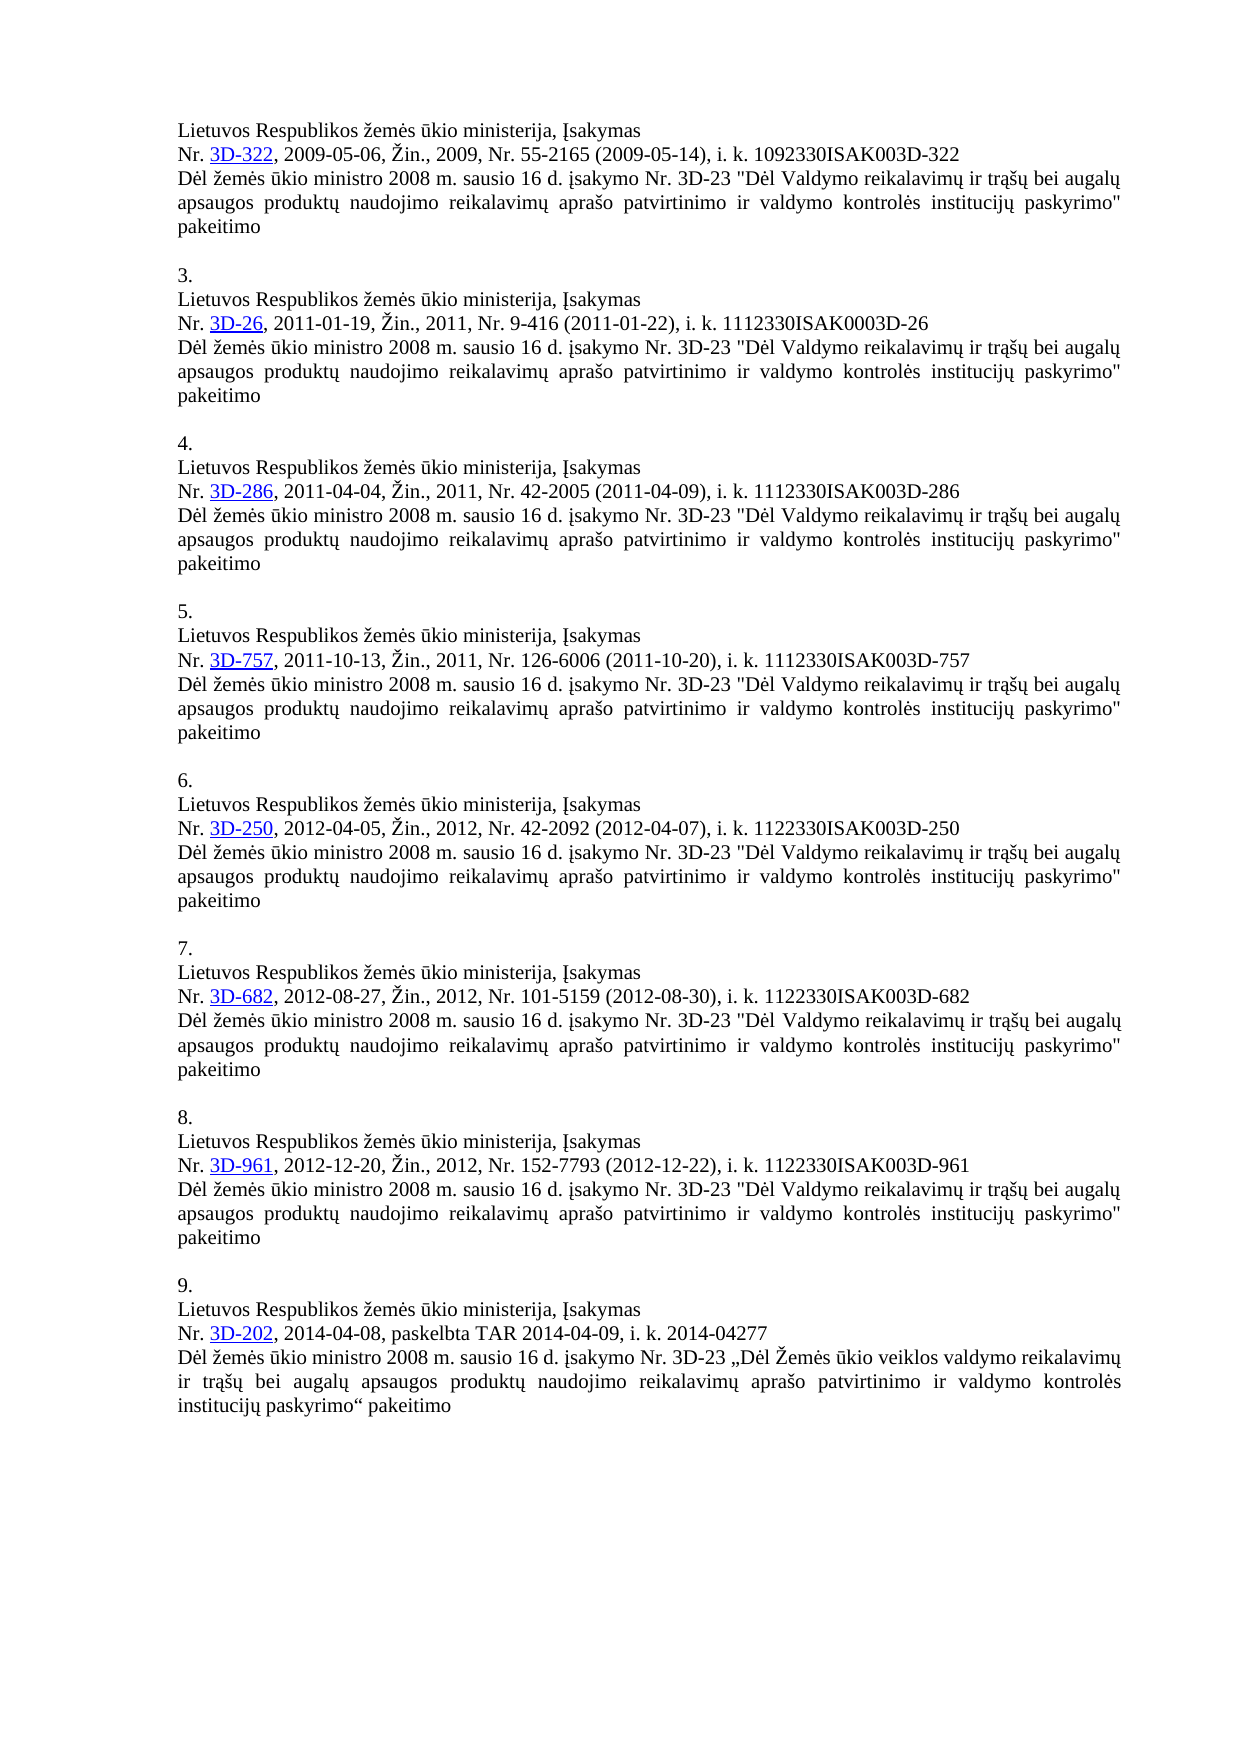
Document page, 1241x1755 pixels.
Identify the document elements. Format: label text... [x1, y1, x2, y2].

text Lietuvos Respublikos žemės ūkio ministerija, Įsakymas [177, 1129, 1122, 1153]
text 6. [177, 768, 1122, 792]
text Nr. 3D-322, 2009-05-06, Žin., 2009, Nr. 55-2165 (2009-05-14), i. k. 1092330ISAK003D-322 [177, 142, 1122, 166]
text Dėl žemės ūkio ministro 2008 m. sausio 16 d. įsakymo Nr. 3D-23 "Dėl Valdymo reikalavimų ir trąšų bei augalų apsaugos produktų naudojimo reikalavimų aprašo patvirtinimo ir valdymo kontrolės institucijų paskyrimo" pakeitimo [177, 166, 1122, 238]
text Lietuvos Respublikos žemės ūkio ministerija, Įsakymas [177, 455, 1122, 479]
text 9. [177, 1273, 1122, 1297]
text Nr. 3D-286, 2011-04-04, Žin., 2011, Nr. 42-2005 (2011-04-09), i. k. 1112330ISAK003D-286 [177, 479, 1122, 503]
text Dėl žemės ūkio ministro 2008 m. sausio 16 d. įsakymo Nr. 3D-23 "Dėl Valdymo reikalavimų ir trąšų bei augalų apsaugos produktų naudojimo reikalavimų aprašo patvirtinimo ir valdymo kontrolės institucijų paskyrimo" pakeitimo [177, 503, 1122, 575]
text Lietuvos Respublikos žemės ūkio ministerija, Įsakymas [177, 118, 1122, 142]
text Lietuvos Respublikos žemės ūkio ministerija, Įsakymas [177, 287, 1122, 311]
text Dėl žemės ūkio ministro 2008 m. sausio 16 d. įsakymo Nr. 3D-23 "Dėl Valdymo reikalavimų ir trąšų bei augalų apsaugos produktų naudojimo reikalavimų aprašo patvirtinimo ir valdymo kontrolės institucijų paskyrimo" pakeitimo [177, 335, 1122, 407]
text 7. [177, 936, 1122, 960]
text Lietuvos Respublikos žemės ūkio ministerija, Įsakymas [177, 792, 1122, 816]
text Dėl žemės ūkio ministro 2008 m. sausio 16 d. įsakymo Nr. 3D-23 "Dėl Valdymo reikalavimų ir trąšų bei augalų apsaugos produktų naudojimo reikalavimų aprašo patvirtinimo ir valdymo kontrolės institucijų paskyrimo" pakeitimo [177, 840, 1122, 912]
text Nr. 3D-250, 2012-04-05, Žin., 2012, Nr. 42-2092 (2012-04-07), i. k. 1122330ISAK003D-250 [177, 816, 1122, 840]
text Nr. 3D-26, 2011-01-19, Žin., 2011, Nr. 9-416 (2011-01-22), i. k. 1112330ISAK0003D-26 [177, 311, 1122, 335]
text Lietuvos Respublikos žemės ūkio ministerija, Įsakymas [177, 960, 1122, 984]
text 3. [177, 262, 1122, 287]
text Lietuvos Respublikos žemės ūkio ministerija, Įsakymas [177, 623, 1122, 647]
text Dėl žemės ūkio ministro 2008 m. sausio 16 d. įsakymo Nr. 3D-23 „Dėl Žemės ūkio veiklos valdymo reikalavimų ir trąšų bei augalų apsaugos produktų naudojimo reikalavimų aprašo patvirtinimo ir valdymo kontrolės institucijų paskyrimo“ pakeitimo [177, 1345, 1122, 1417]
text Nr. 3D-757, 2011-10-13, Žin., 2011, Nr. 126-6006 (2011-10-20), i. k. 1112330ISAK003D-757 [177, 647, 1122, 672]
text Dėl žemės ūkio ministro 2008 m. sausio 16 d. įsakymo Nr. 3D-23 "Dėl Valdymo reikalavimų ir trąšų bei augalų apsaugos produktų naudojimo reikalavimų aprašo patvirtinimo ir valdymo kontrolės institucijų paskyrimo" pakeitimo [177, 672, 1122, 744]
text 5. [177, 599, 1122, 623]
text Nr. 3D-682, 2012-08-27, Žin., 2012, Nr. 101-5159 (2012-08-30), i. k. 1122330ISAK003D-682 [177, 984, 1122, 1008]
text Nr. 3D-202, 2014-04-08, paskelbta TAR 2014-04-09, i. k. 2014-04277 [177, 1321, 1122, 1345]
text 8. [177, 1105, 1122, 1129]
text Lietuvos Respublikos žemės ūkio ministerija, Įsakymas [177, 1297, 1122, 1321]
text Dėl žemės ūkio ministro 2008 m. sausio 16 d. įsakymo Nr. 3D-23 "Dėl Valdymo reikalavimų ir trąšų bei augalų apsaugos produktų naudojimo reikalavimų aprašo patvirtinimo ir valdymo kontrolės institucijų paskyrimo" pakeitimo [177, 1177, 1122, 1249]
text Nr. 3D-961, 2012-12-20, Žin., 2012, Nr. 152-7793 (2012-12-22), i. k. 1122330ISAK003D-961 [177, 1153, 1122, 1177]
text 4. [177, 431, 1122, 455]
text Dėl žemės ūkio ministro 2008 m. sausio 16 d. įsakymo Nr. 3D-23 "Dėl Valdymo reikalavimų ir trąšų bei augalų apsaugos produktų naudojimo reikalavimų aprašo patvirtinimo ir valdymo kontrolės institucijų paskyrimo" pakeitimo [177, 1008, 1122, 1081]
